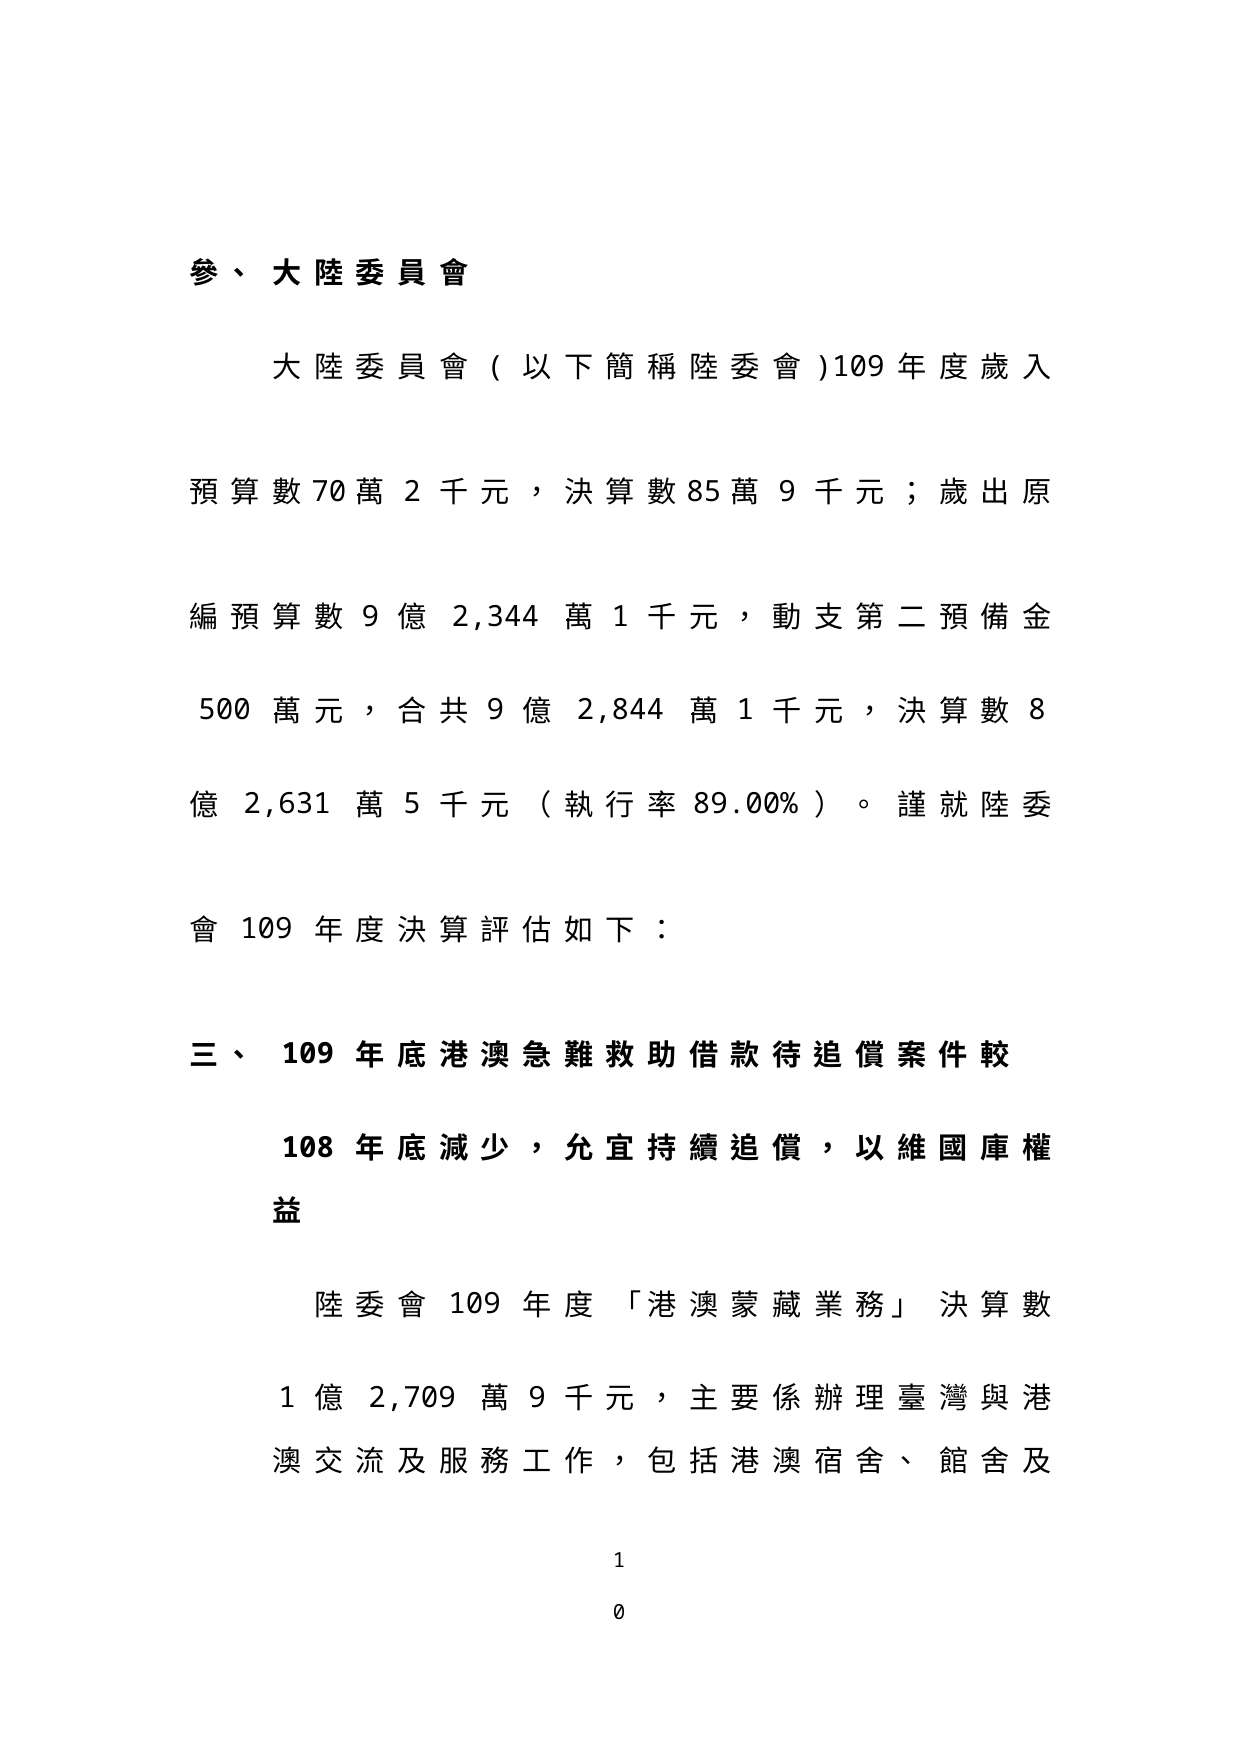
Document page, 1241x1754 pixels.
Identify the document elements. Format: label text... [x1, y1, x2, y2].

text 陸委會109年度「港澳蒙藏業務」決算數1億2,709萬9千元，主要係辦理臺灣與港澳交流及服務工作，包括港澳宿舍、館舍及 [242, 1229, 1058, 1479]
text 三、109年底港澳急難救助借款待追償案件較108年底減少，允宜持續追償，以維國庫權益 [183, 979, 1058, 1229]
text 大陸委員會(以下簡稱陸委會)109年度歲入預算數70萬2千元，決算數85萬9千元；歲出原編預算數9億2,344萬1千元，動支第二預備金500萬元，合共9億2,844萬1千元，決算數8億2,631萬5千元（執行率89.00%）。謹就陸委會109年度決算評估如下： [183, 292, 1058, 979]
text 參、大陸委員會 [183, 229, 1058, 292]
